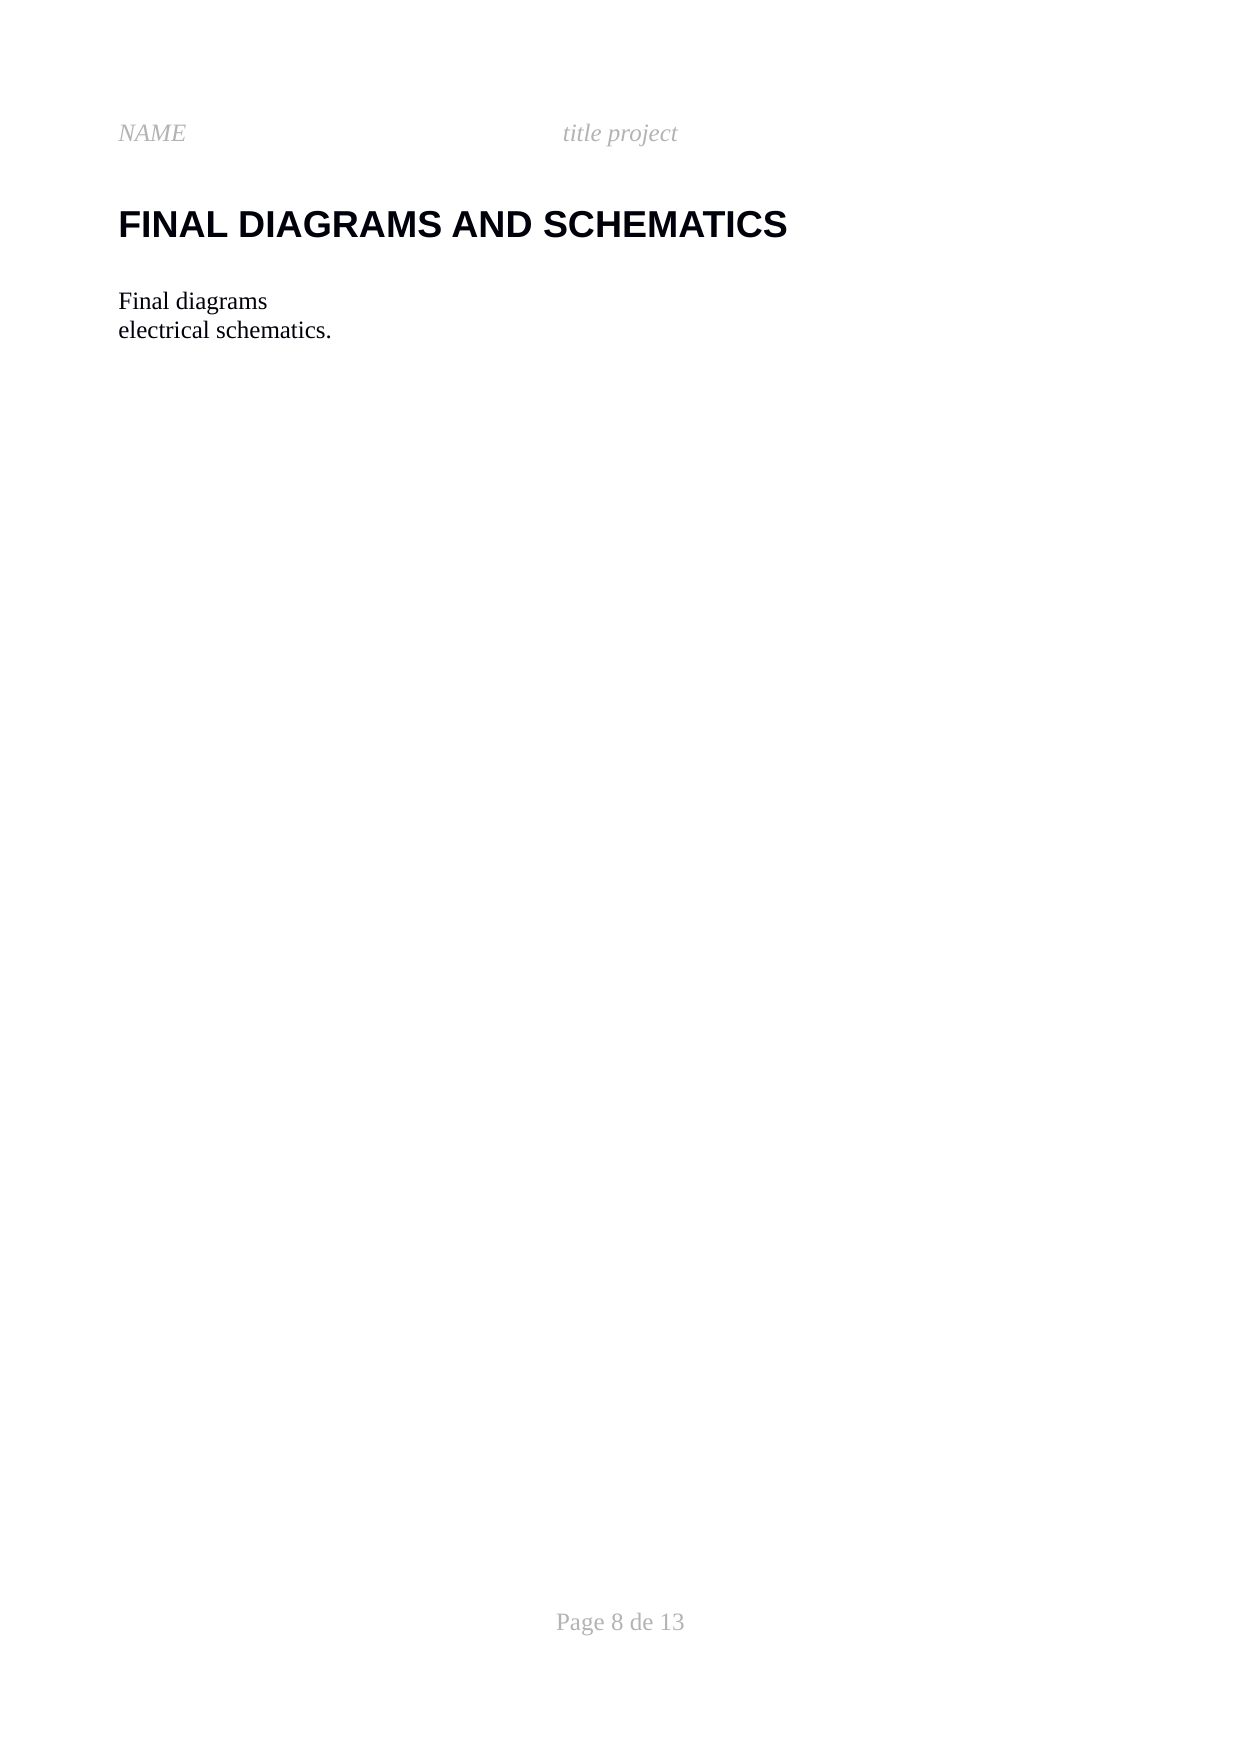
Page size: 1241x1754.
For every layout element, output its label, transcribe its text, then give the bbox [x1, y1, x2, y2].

text Final diagrams [118, 286, 1122, 315]
text electrical schematics. [118, 315, 1122, 344]
subtitle FINAL DIAGRAMS AND SCHEMATICS [118, 202, 1122, 245]
